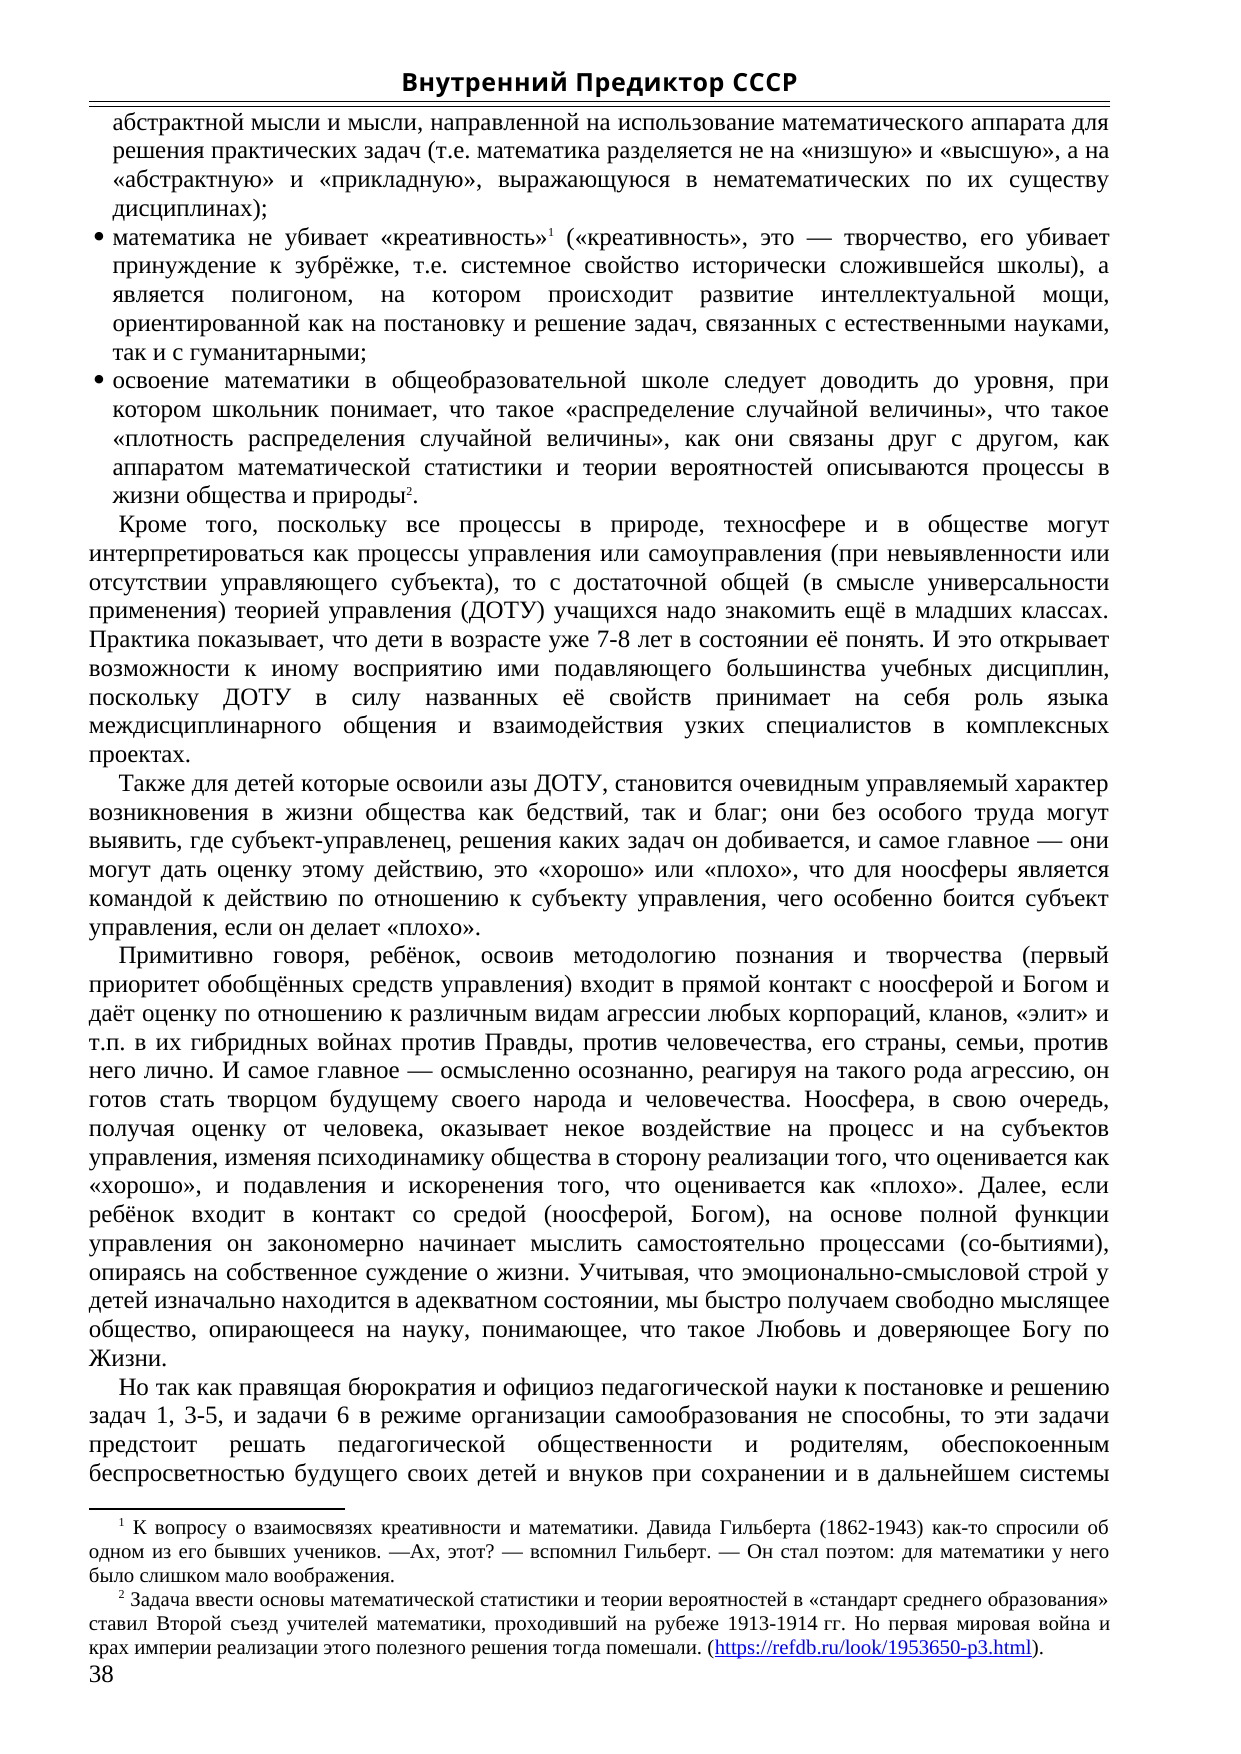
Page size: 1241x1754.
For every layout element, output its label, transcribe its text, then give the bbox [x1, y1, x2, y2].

list абстрактной мысли и мысли, направленной на использование математического аппарата для решения практических задач (т.е. математика разделяется не на «низшую» и «высшую», а на «абстрактную» и «прикладную», выражающуюся в нематематических по их существу дисциплинах); [94, 107, 1110, 222]
text Но так как правящая бюрократия и официоз педагогической науки к постановке и решению задач 1, 3-5, и задачи 6 в режиме организации самообразования не способны, то эти задачи предстоит решать педагогической общественности и родителям, обеспокоенным беспросветностью будущего своих детей и внуков при сохранении и в дальнейшем системы [89, 1372, 1110, 1487]
list Задача ввести основы математической статистики и теории вероятностей в «стандарт среднего образования» ставил Второй съезд учителей математики, проходивший на рубеже 1913-1914 гг. Но первая мировая война и крах империи реализации этого полезного решения тогда помешали. (https://refdb.ru/look/1953650-p3.html). [89, 1587, 1110, 1659]
list К вопросу о взаимосвязях креативности и математики. Давида Гильберта (1862-1943) как-то спросили об одном из его бывших учеников. —Ах, этот? — вспомнил Гильберт. — Он стал поэтом: для математики у него было слишком мало воображения. [89, 1515, 1110, 1587]
list математика не убивает «креативность» («креативность», это — творчество, его убивает принуждение к зубрёжке, т.е. системное свойство исторически сложившейся школы), а является полигоном, на котором происходит развитие интеллектуальной мощи, ориентированной как на постановку и решение задач, связанных с естественными науками, так и с гуманитарными; [94, 222, 1110, 365]
list освоение математики в общеобразовательной школе следует доводить до уровня, при котором школьник понимает, что такое «распределение случайной величины», что такое «плотность распределения случайной величины», как они связаны друг с другом, как аппаратом математической статистики и теории вероятностей описываются процессы в жизни общества и природы. [94, 365, 1110, 509]
text Примитивно говоря, ребёнок, освоив методологию познания и творчества (первый приоритет обобщённых средств управления) входит в прямой контакт с ноосферой и Богом и даёт оценку по отношению к различным видам агрессии любых корпораций, кланов, «элит» и т.п. в их гибридных войнах против Правды, против человечества, его страны, семьи, против него лично. И самое главное — осмысленно осознанно, реагируя на такого рода агрессию, он готов стать творцом будущему своего народа и человечества. Ноосфера, в свою очередь, получая оценку от человека, оказывает некое воздействие на процесс и на субъектов управления, изменяя психодинамику общества в сторону реализации того, что оценивается как «хорошо», и подавления и искоренения того, что оценивается как «плохо». Далее, если ребёнок входит в контакт со средой (ноосферой, Богом), на основе полной функции управления он закономерно начинает мыслить самостоятельно процессами (со-бытиями), опираясь на собственное суждение о жизни. Учитывая, что эмоционально-смысловой строй у детей изначально находится в адекватном состоянии, мы быстро получаем свободно мыслящее общество, опирающееся на науку, понимающее, что такое Любовь и доверяющее Богу по Жизни. [89, 940, 1110, 1372]
text Кроме того, поскольку все процессы в природе, техносфере и в обществе могут интерпретироваться как процессы управления или самоуправления (при невыявленности или отсутствии управляющего субъекта), то с достаточной общей (в смысле универсальности применения) теорией управления (ДОТУ) учащихся надо знакомить ещё в младших классах. Практика показывает, что дети в возрасте уже 7-8 лет в состоянии её понять. И это открывает возможности к иному восприятию ими подавляющего большинства учебных дисциплин, поскольку ДОТУ в силу названных её свойств принимает на себя роль языка междисциплинарного общения и взаимодействия узких специалистов в комплексных проектах. [89, 509, 1110, 768]
text Также для детей которые освоили азы ДОТУ, становится очевидным управляемый характер возникновения в жизни общества как бедствий, так и благ; они без особого труда могут выявить, где субъект-управленец, решения каких задач он добивается, и самое главное — они могут дать оценку этому действию, это «хорошо» или «плохо», что для ноосферы является командой к действию по отношению к субъекту управления, чего особенно боится субъект управления, если он делает «плохо». [89, 768, 1110, 940]
